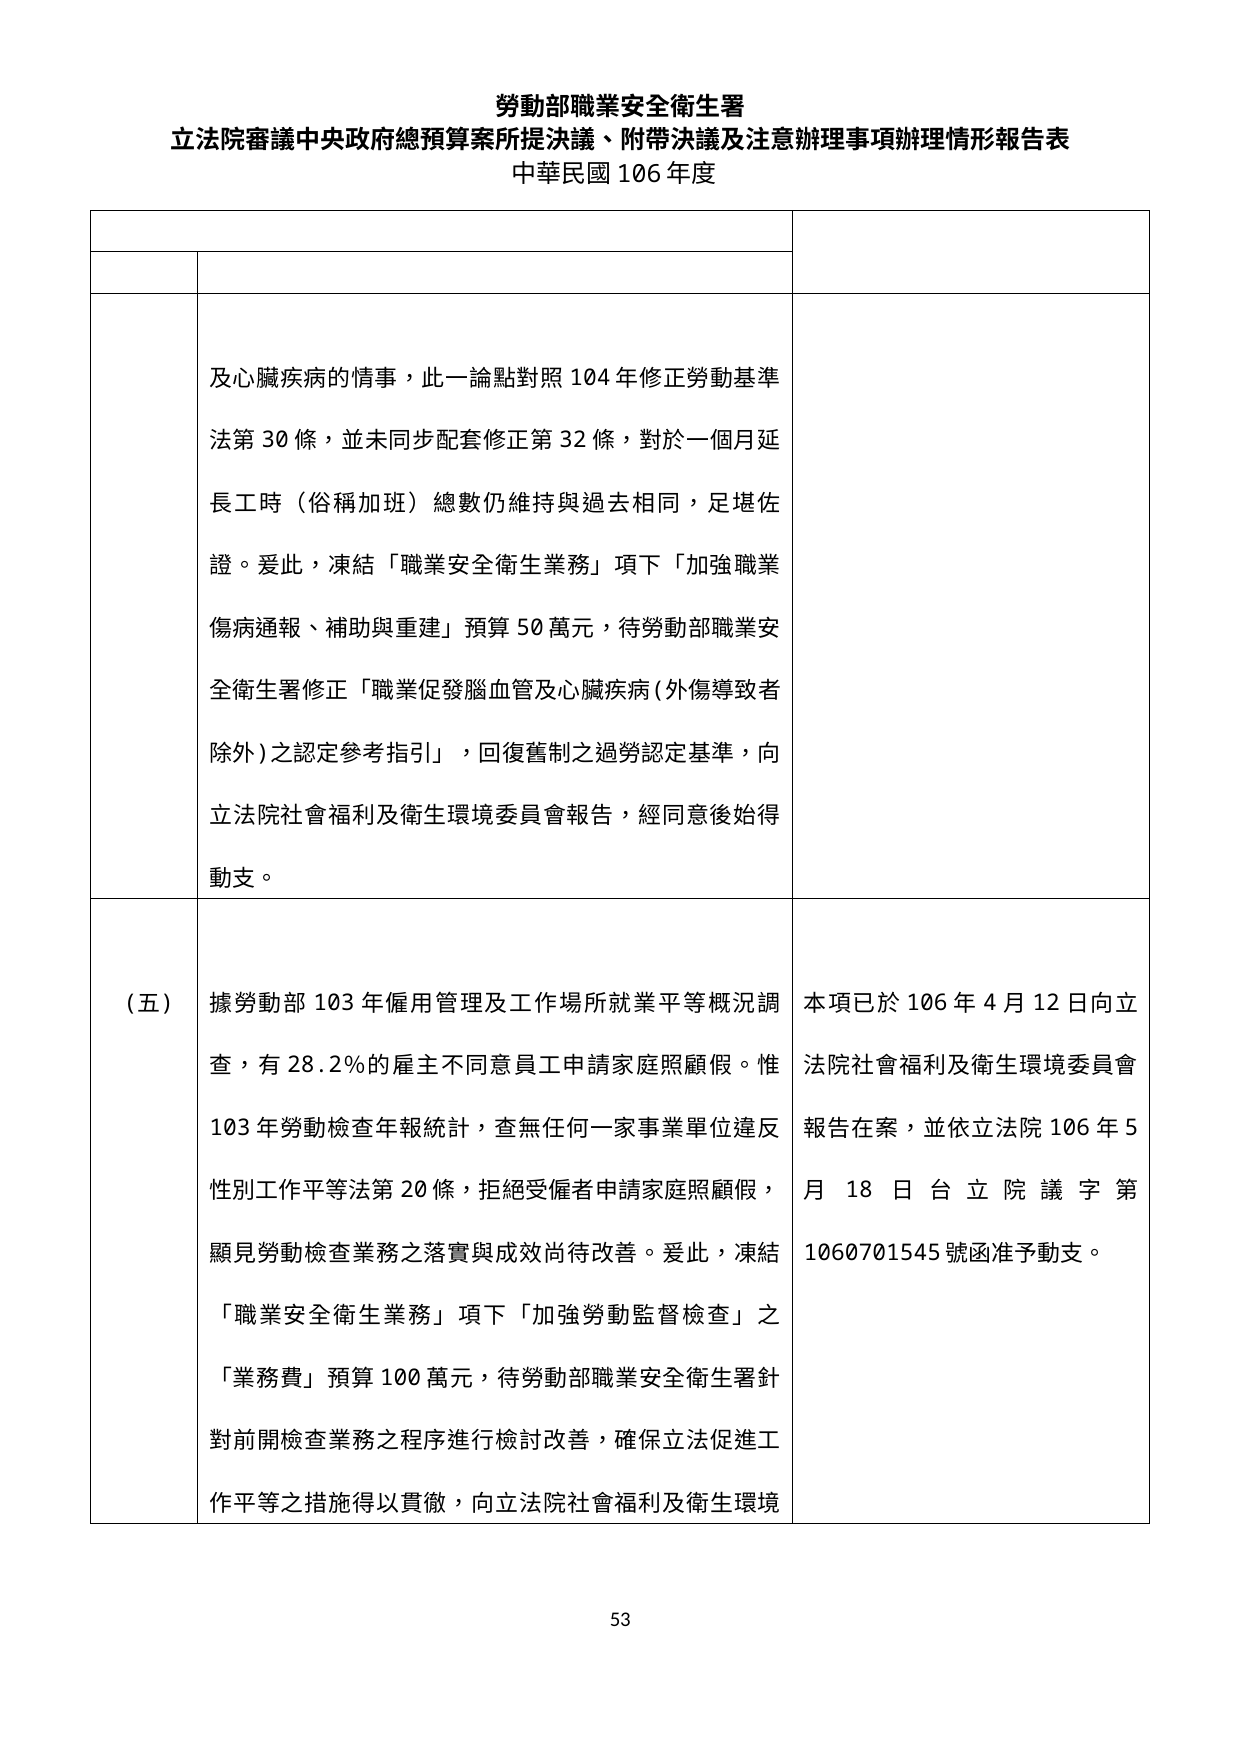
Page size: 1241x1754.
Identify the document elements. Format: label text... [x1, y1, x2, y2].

table_header 決議、附帶決議及注意事項 [91, 211, 792, 251]
table_cell 內 容 [198, 252, 792, 293]
table_cell 項 次 [91, 252, 197, 293]
table_cell 本項已於106年4月12日向立法院社會福利及衛生環境委員會報告在案，並依立法院106年5月18日台立院議字第1060701545號函准予動支。 [793, 294, 1149, 897]
table_cell 勞動部為因應我國法定正常工時之縮短，修正「職業促發腦血管及心臟疾病（俗稱過勞）之認定參考指引」，將渠等認定基準「長期工作過重」之延長工作時數（俗稱加班）均上調8小時。然主管機關希冀藉由法定正常工時之縮短，有效縮減勞工總工時，非於總工時不變之下，得以恣意增加延長工時之時數，惟此項法定正常工時之縮減，係回應近來我國多起勞工因過勞促發腦血管及心臟疾病的情事，此一論點對照104年修正勞動基準法第30條，並未同步配套修正第32條，對於一個月延長工時（俗稱加班）總數仍維持與過去相同，足堪佐證。爰此，凍結「職業安全衛生業務」項下「加強職業傷病通報、補助與重建」預算50萬元，待勞動部職業安全衛生署修正「職業促發腦血管及心臟疾病(外傷導致者除外)之認定參考指引」，回復舊制之過勞認定基準，向立法院社會福利及衛生環境委員會報告，經同意後始得動支。 [198, 294, 792, 897]
table_cell (四) [91, 294, 197, 897]
table_header 辦理情形 [793, 211, 1149, 293]
table_cell (五) [91, 899, 197, 1522]
table_cell 據勞動部103年僱用管理及工作場所就業平等概況調查，有28.2％的雇主不同意員工申請家庭照顧假。惟103年勞動檢查年報統計，查無任何一家事業單位違反性別工作平等法第20條，拒絕受僱者申請家庭照顧假，顯見勞動檢查業務之落實與成效尚待改善。爰此，凍結「職業安全衛生業務」項下「加強勞動監督檢查」之「業務費」預算100萬元，待勞動部職業安全衛生署針對前開檢查業務之程序進行檢討改善，確保立法促進工作平等之措施得以貫徹，向立法院社會福利及衛生環境委員會報告，經同意後始得動支。 [198, 899, 792, 1522]
table_cell 本項已於106年4月12日向立法院社會福利及衛生環境委員會報告在案，並依立法院106年5月18日台立院議字第1060701545號函准予動支。 [793, 899, 1149, 1522]
